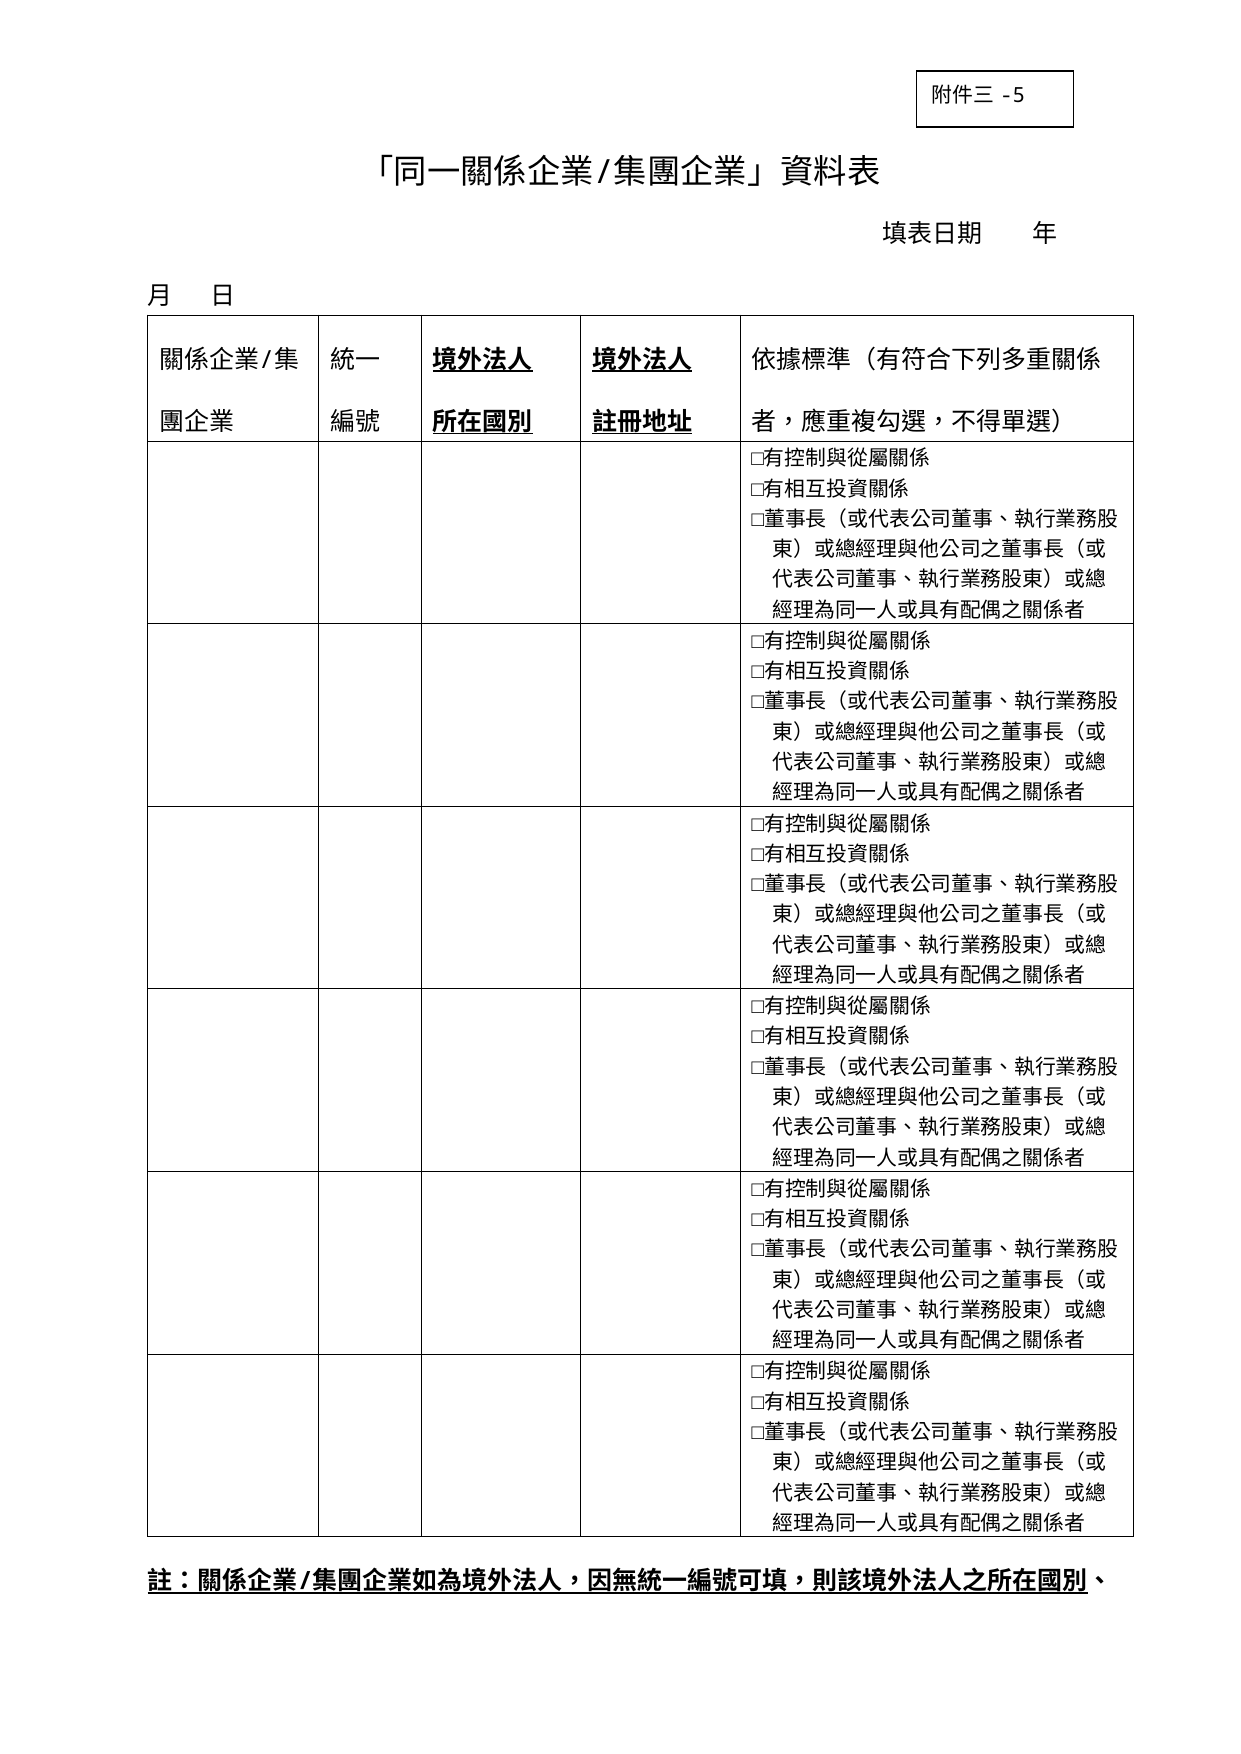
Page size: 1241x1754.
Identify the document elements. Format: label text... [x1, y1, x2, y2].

text 填表日期 年 月 日 [148, 189, 1092, 314]
table_header 統一 編號 [319, 316, 421, 441]
table_cell [319, 1355, 421, 1536]
table_cell [148, 624, 318, 806]
table_cell [581, 442, 740, 623]
table_cell [319, 442, 421, 623]
table_cell [422, 624, 580, 806]
table_cell [148, 807, 318, 988]
table_cell [422, 1172, 580, 1353]
table_cell [581, 1355, 740, 1536]
table_header 依據標準（有符合下列多重關係者，應重複勾選，不得單選） [741, 316, 1133, 441]
table_header 境外法人 註冊地址 [581, 316, 740, 441]
table_cell [422, 807, 580, 988]
table_cell [148, 1172, 318, 1353]
table_cell □有控制與從屬關係 □有相互投資關係 □董事長（或代表公司董事、執行業務股東）或總經理與他公司之董事長（或代表公司董事、執行業務股東）或總經理為同一人或具有配偶之關係者 [741, 807, 1133, 988]
table_cell [319, 989, 421, 1171]
table_cell [581, 624, 740, 806]
table_cell [319, 624, 421, 806]
table_cell □有控制與從屬關係 □有相互投資關係 □董事長（或代表公司董事、執行業務股東）或總經理與他公司之董事長（或代表公司董事、執行業務股東）或總經理為同一人或具有配偶之關係者 [741, 1355, 1133, 1536]
table_cell □有控制與從屬關係 □有相互投資關係 □董事長（或代表公司董事、執行業務股東）或總經理與他公司之董事長（或代表公司董事、執行業務股東）或總經理為同一人或具有配偶之關係者 [741, 1172, 1133, 1353]
table_cell [422, 442, 580, 623]
table_cell [581, 807, 740, 988]
text 「同一關係企業/集團企業」資料表 [148, 127, 1092, 189]
table_cell [422, 1355, 580, 1536]
table_header 境外法人 所在國別 [422, 316, 580, 441]
table_header 關係企業/集團企業 [148, 316, 318, 441]
table_cell [319, 807, 421, 988]
table_cell [581, 1172, 740, 1353]
table_cell □有控制與從屬關係 □有相互投資關係 □董事長（或代表公司董事、執行業務股東）或總經理與他公司之董事長（或代表公司董事、執行業務股東）或總經理為同一人或具有配偶之關係者 [741, 624, 1133, 806]
table_cell □有控制與從屬關係 □有相互投資關係 □董事長（或代表公司董事、執行業務股東）或總經理與他公司之董事長（或代表公司董事、執行業務股東）或總經理為同一人或具有配偶之關係者 [741, 989, 1133, 1171]
table_cell [422, 989, 580, 1171]
table_cell [148, 989, 318, 1171]
table_cell [148, 442, 318, 623]
table_cell □有控制與從屬關係 □有相互投資關係 □董事長（或代表公司董事、執行業務股東）或總經理與他公司之董事長（或代表公司董事、執行業務股東）或總經理為同一人或具有配偶之關係者 [741, 442, 1133, 623]
table_cell [319, 1172, 421, 1353]
table_cell [581, 989, 740, 1171]
text 註：關係企業/集團企業如為境外法人，因無統一編號可填，則該境外法人之所在國別、境外法人註冊地址為必填項目。 [148, 1537, 1092, 1600]
table_cell [148, 1355, 318, 1536]
